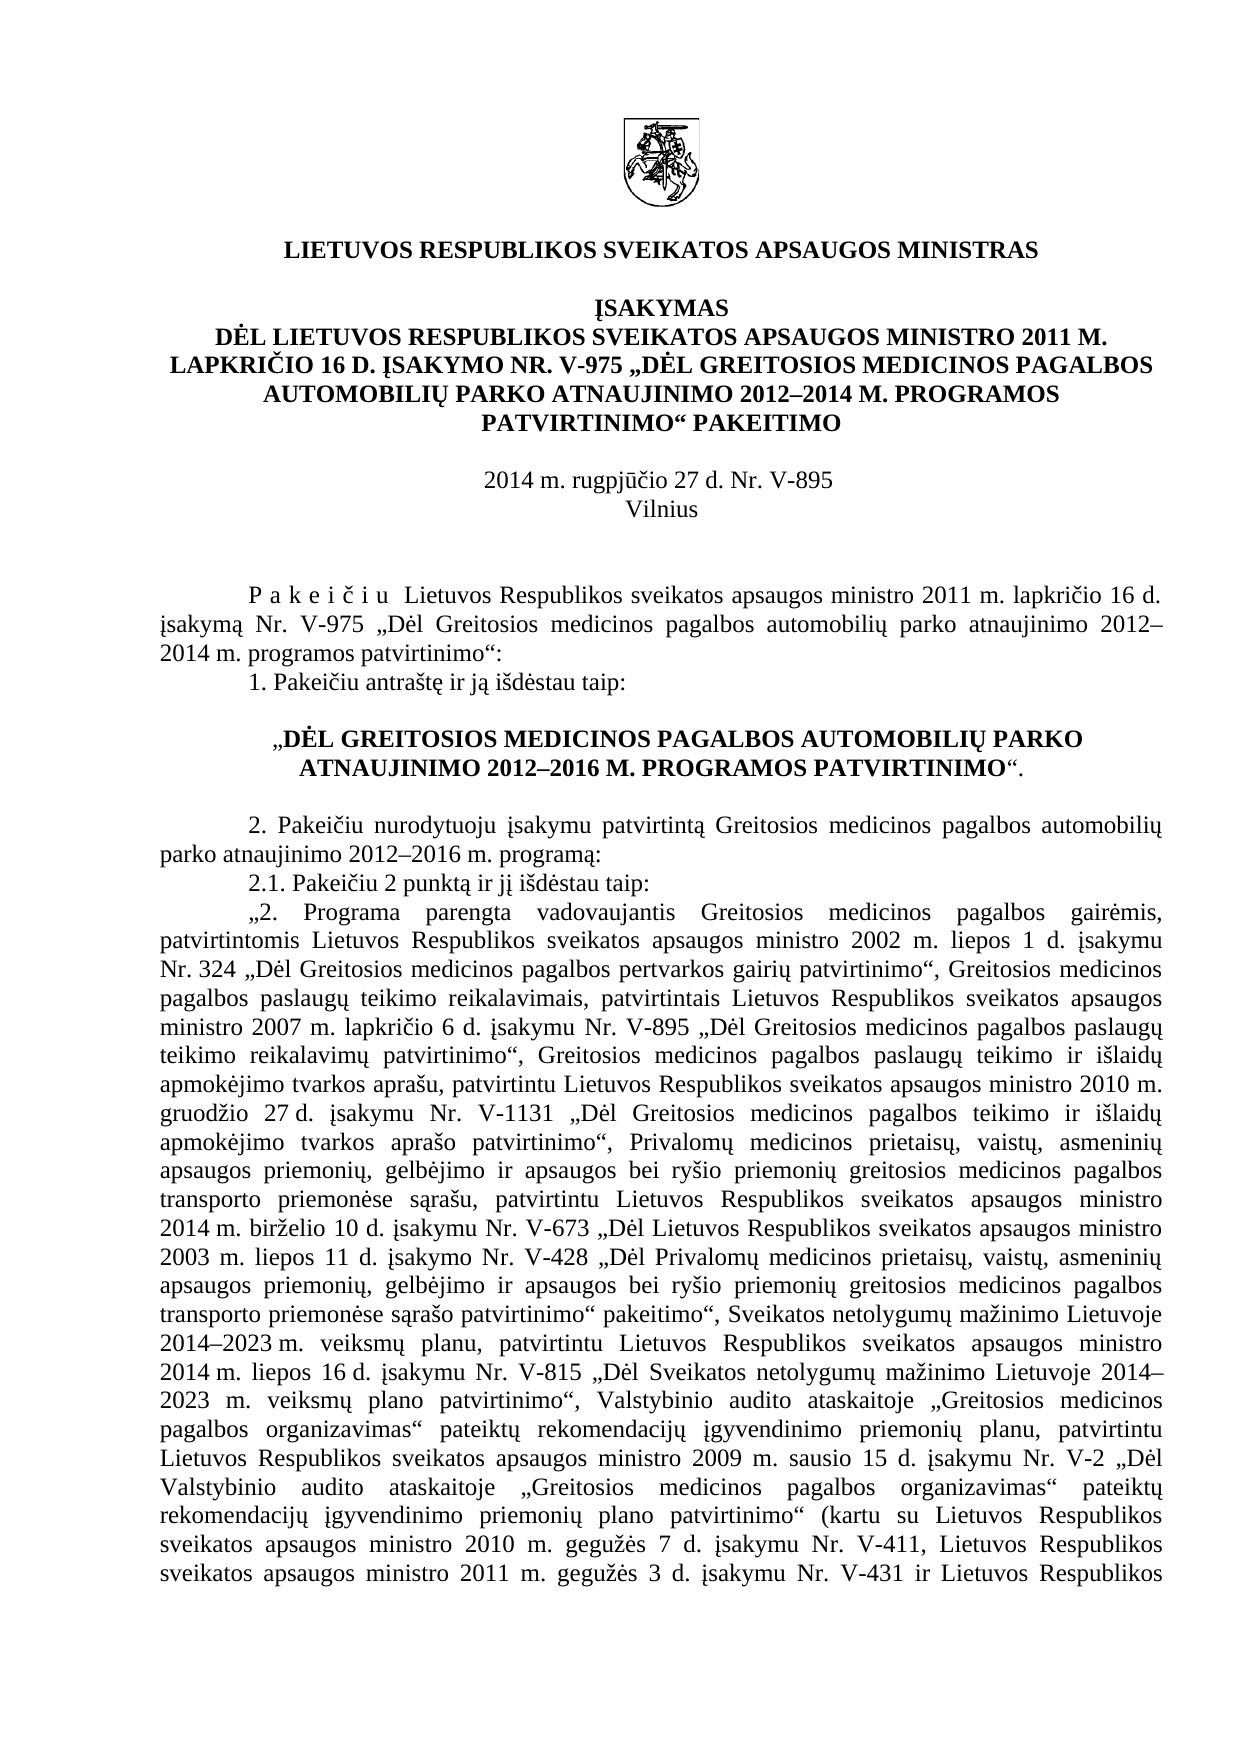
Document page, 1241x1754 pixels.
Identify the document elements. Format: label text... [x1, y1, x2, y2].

text DĖL LIETUVOS RESPUBLIKOS SVEIKATOS APSAUGOS MINISTRO 2011 M. LAPKRIČIO 16 D. ĮSAKYMO nR. v-975 „DĖL GREITOSIOS MEDICINOS PAGALBOS AUTOMOBILIŲ PARKO ATNAUJINIMO 2012–2014 M. PROGRAMOS PATVIRTINIMO“ PAKEITIMO [159, 322, 1163, 437]
text „2. Programa parengta vadovaujantis Greitosios medicinos pagalbos gairėmis, patvirtintomis Lietuvos Respublikos sveikatos apsaugos ministro 2002 m. liepos 1 d. įsakymu Nr. 324 „Dėl Greitosios medicinos pagalbos pertvarkos gairių patvirtinimo“, Greitosios medicinos pagalbos paslaugų teikimo reikalavimais, patvirtintais Lietuvos Respublikos sveikatos apsaugos ministro 2007 m. lapkričio 6 d. įsakymu Nr. V-895 „Dėl Greitosios medicinos pagalbos paslaugų teikimo reikalavimų patvirtinimo“, Greitosios medicinos pagalbos paslaugų teikimo ir išlaidų apmokėjimo tvarkos aprašu, patvirtintu Lietuvos Respublikos sveikatos apsaugos ministro 2010 m. gruodžio 27 d. įsakymu Nr. V-1131 „Dėl Greitosios medicinos pagalbos teikimo ir išlaidų apmokėjimo tvarkos aprašo patvirtinimo“, Privalomų medicinos prietaisų, vaistų, asmeninių apsaugos priemonių, gelbėjimo ir apsaugos bei ryšio priemonių greitosios medicinos pagalbos transporto priemonėse sąrašu, patvirtintu Lietuvos Respublikos sveikatos apsaugos ministro 2014 m. birželio 10 d. įsakymu Nr. V-673 „Dėl Lietuvos Respublikos sveikatos apsaugos ministro 2003 m. liepos 11 d. įsakymo Nr. V-428 „Dėl Privalomų medicinos prietaisų, vaistų, asmeninių apsaugos priemonių, gelbėjimo ir apsaugos bei ryšio priemonių greitosios medicinos pagalbos transporto priemonėse sąrašo patvirtinimo“ pakeitimo“, Sveikatos netolygumų mažinimo Lietuvoje 2014–2023 m. veiksmų planu, patvirtintu Lietuvos Respublikos sveikatos apsaugos ministro 2014 m. liepos 16 d. įsakymu Nr. V-815 „Dėl Sveikatos netolygumų mažinimo Lietuvoje 2014–2023 m. veiksmų plano patvirtinimo“, Valstybinio audito ataskaitoje „Greitosios medicinos pagalbos organizavimas“ pateiktų rekomendacijų įgyvendinimo priemonių planu, patvirtintu Lietuvos Respublikos sveikatos apsaugos ministro 2009 m. sausio 15 d. įsakymu Nr. V-2 „Dėl Valstybinio audito ataskaitoje „Greitosios medicinos pagalbos organizavimas“ pateiktų rekomendacijų įgyvendinimo priemonių plano patvirtinimo“ (kartu su Lietuvos Respublikos sveikatos apsaugos ministro 2010 m. gegužės 7 d. įsakymu Nr. V-411, Lietuvos Respublikos sveikatos apsaugos ministro 2011 m. gegužės 3 d. įsakymu Nr. V-431 ir Lietuvos Respublikos [159, 897, 1163, 1587]
text P a k e i č i u Lietuvos Respublikos sveikatos apsaugos ministro 2011 m. lapkričio 16 d. įsakymą Nr. V-975 „Dėl Greitosios medicinos pagalbos automobilių parko atnaujinimo 2012–2014 m. programos patvirtinimo“: [159, 581, 1163, 667]
text ĮSAKYMAS [159, 293, 1163, 322]
text 1. Pakeičiu antraštę ir ją išdėstau taip: [248, 667, 1163, 696]
text 2.1. Pakeičiu 2 punktą ir jį išdėstau taip: [248, 868, 1163, 897]
text LIETUVOS RESPUBLIKOS SVEIKATOS APSAUGOS MINISTRAS [159, 236, 1163, 264]
text 2. Pakeičiu nurodytuoju įsakymu patvirtintą Greitosios medicinos pagalbos automobilių parko atnaujinimo 2012–2016 m. programą: [159, 811, 1163, 868]
text Vilnius [159, 494, 1163, 523]
text „DĖL GREITOSIOS MEDICINOS PAGALBOS AUTOMOBILIŲ PARKO ATNAUJINIMO 2012–2016 M. PROGRAMOS PATVIRTINIMO“. [159, 724, 1163, 782]
text 2014 m. rugpjūčio 27 d. Nr. V-895 [159, 466, 1163, 494]
